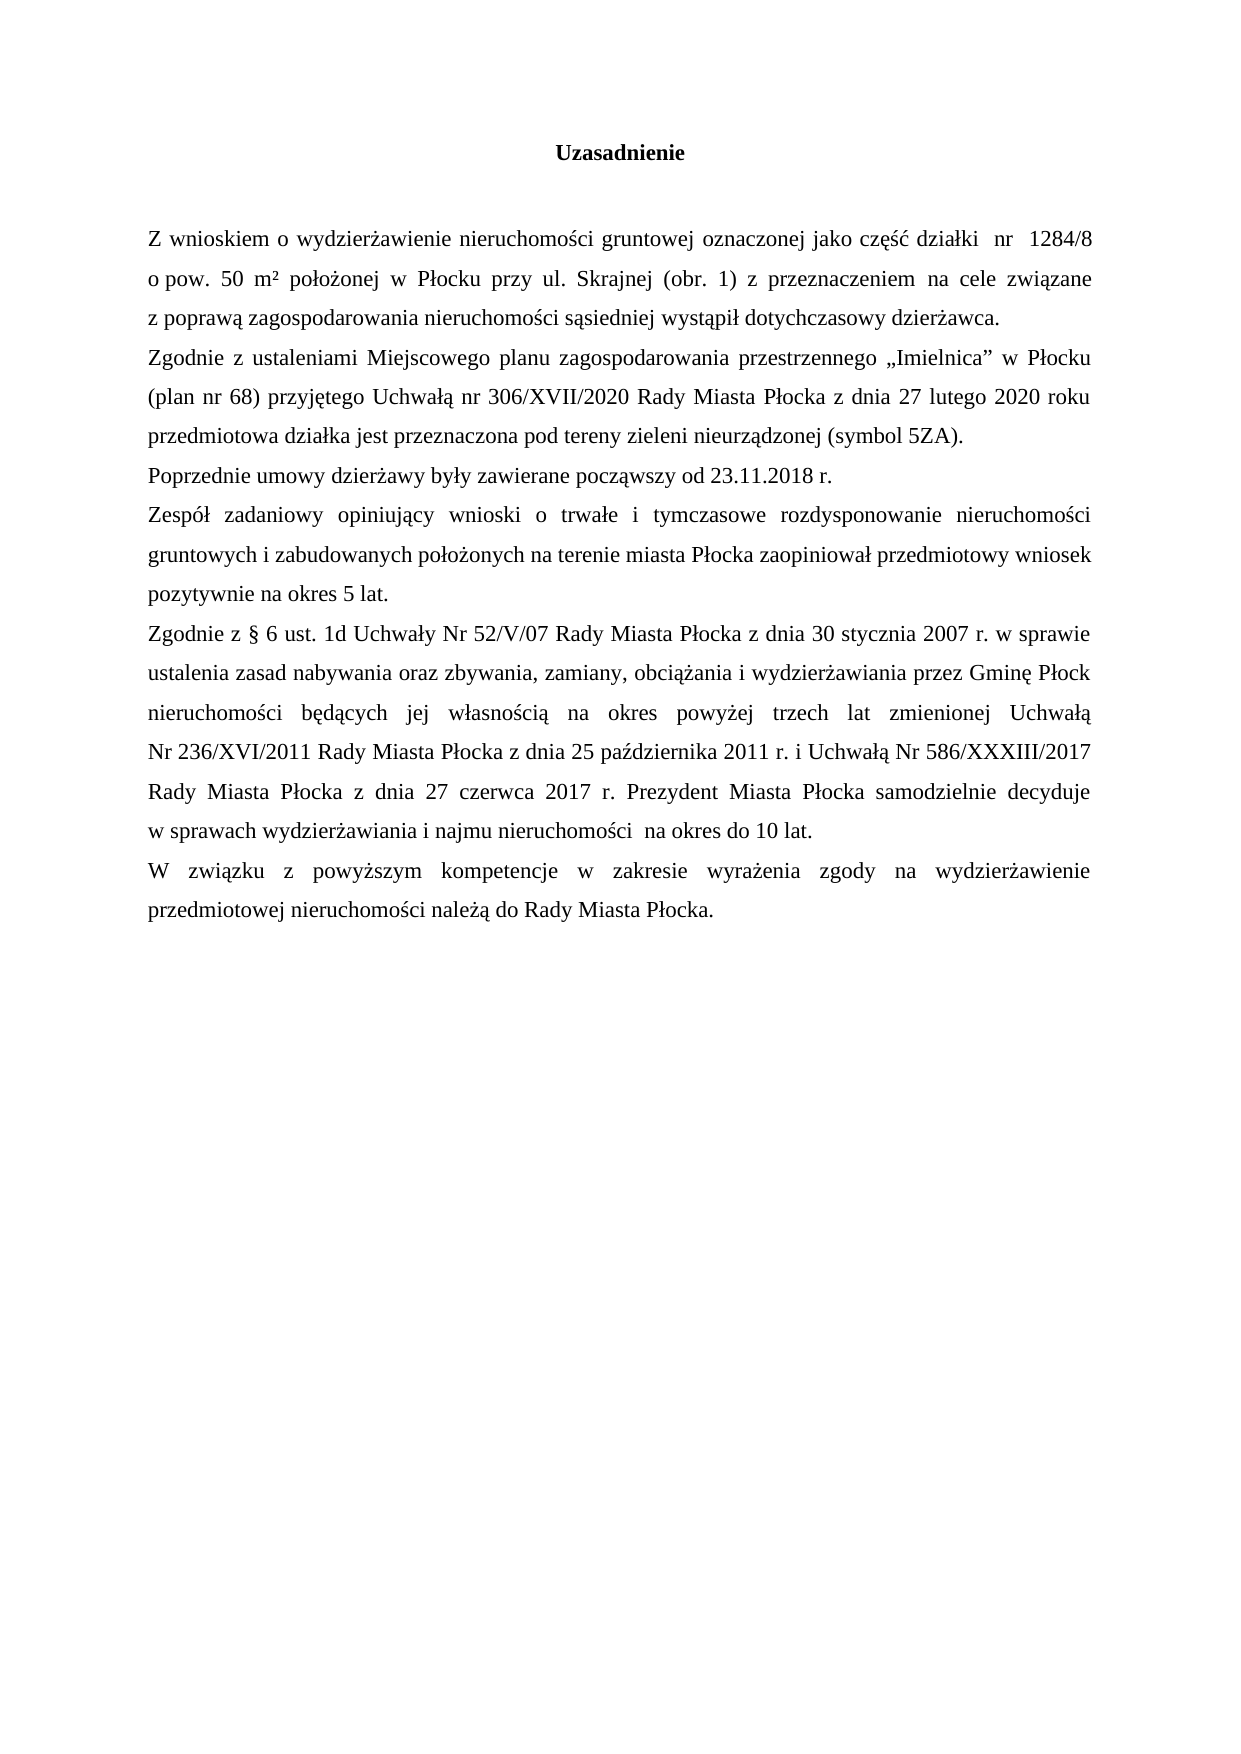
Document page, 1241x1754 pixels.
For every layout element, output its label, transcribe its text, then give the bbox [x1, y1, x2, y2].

text Uzasadnienie [148, 139, 1092, 166]
text Zgodnie z § 6 ust. 1d Uchwały Nr 52/V/07 Rady Miasta Płocka z dnia 30 stycznia 2007 r. w sprawie ustalenia zasad nabywania oraz zbywania, zamiany, obciążania i wydzierżawiania przez Gminę Płock nieruchomości będących jej własnością na okres powyżej trzech lat zmienionej Uchwałą Nr 236/XVI/2011 Rady Miasta Płocka z dnia 25 października 2011 r. i Uchwałą Nr 586/XXXIII/2017 Rady Miasta Płocka z dnia 27 czerwca 2017 r. Prezydent Miasta Płocka samodzielnie decyduje w sprawach wydzierżawiania i najmu nieruchomości na okres do 10 lat. [148, 620, 1092, 844]
text Z wnioskiem o wydzierżawienie nieruchomości gruntowej oznaczonej jako część działki nr 1284/8 o pow. 50 m² położonej w Płocku przy ul. Skrajnej (obr. 1) z przeznaczeniem na cele związane z poprawą zagospodarowania nieruchomości sąsiedniej wystąpił dotychczasowy dzierżawca. [148, 225, 1092, 331]
text Zgodnie z ustaleniami Miejscowego planu zagospodarowania przestrzennego „Imielnica” w Płocku (plan nr 68) przyjętego Uchwałą nr 306/XVII/2020 Rady Miasta Płocka z dnia 27 lutego 2020 roku przedmiotowa działka jest przeznaczona pod tereny zieleni nieurządzonej (symbol 5ZA). [148, 344, 1092, 449]
text W związku z powyższym kompetencje w zakresie wyrażenia zgody na wydzierżawienie przedmiotowej nieruchomości należą do Rady Miasta Płocka. [148, 857, 1092, 923]
text Zespół zadaniowy opiniujący wnioski o trwałe i tymczasowe rozdysponowanie nieruchomości gruntowych i zabudowanych położonych na terenie miasta Płocka zaopiniował przedmiotowy wniosek pozytywnie na okres 5 lat. [148, 502, 1092, 607]
text Poprzednie umowy dzierżawy były zawierane począwszy od 23.11.2018 r. [148, 462, 1092, 488]
